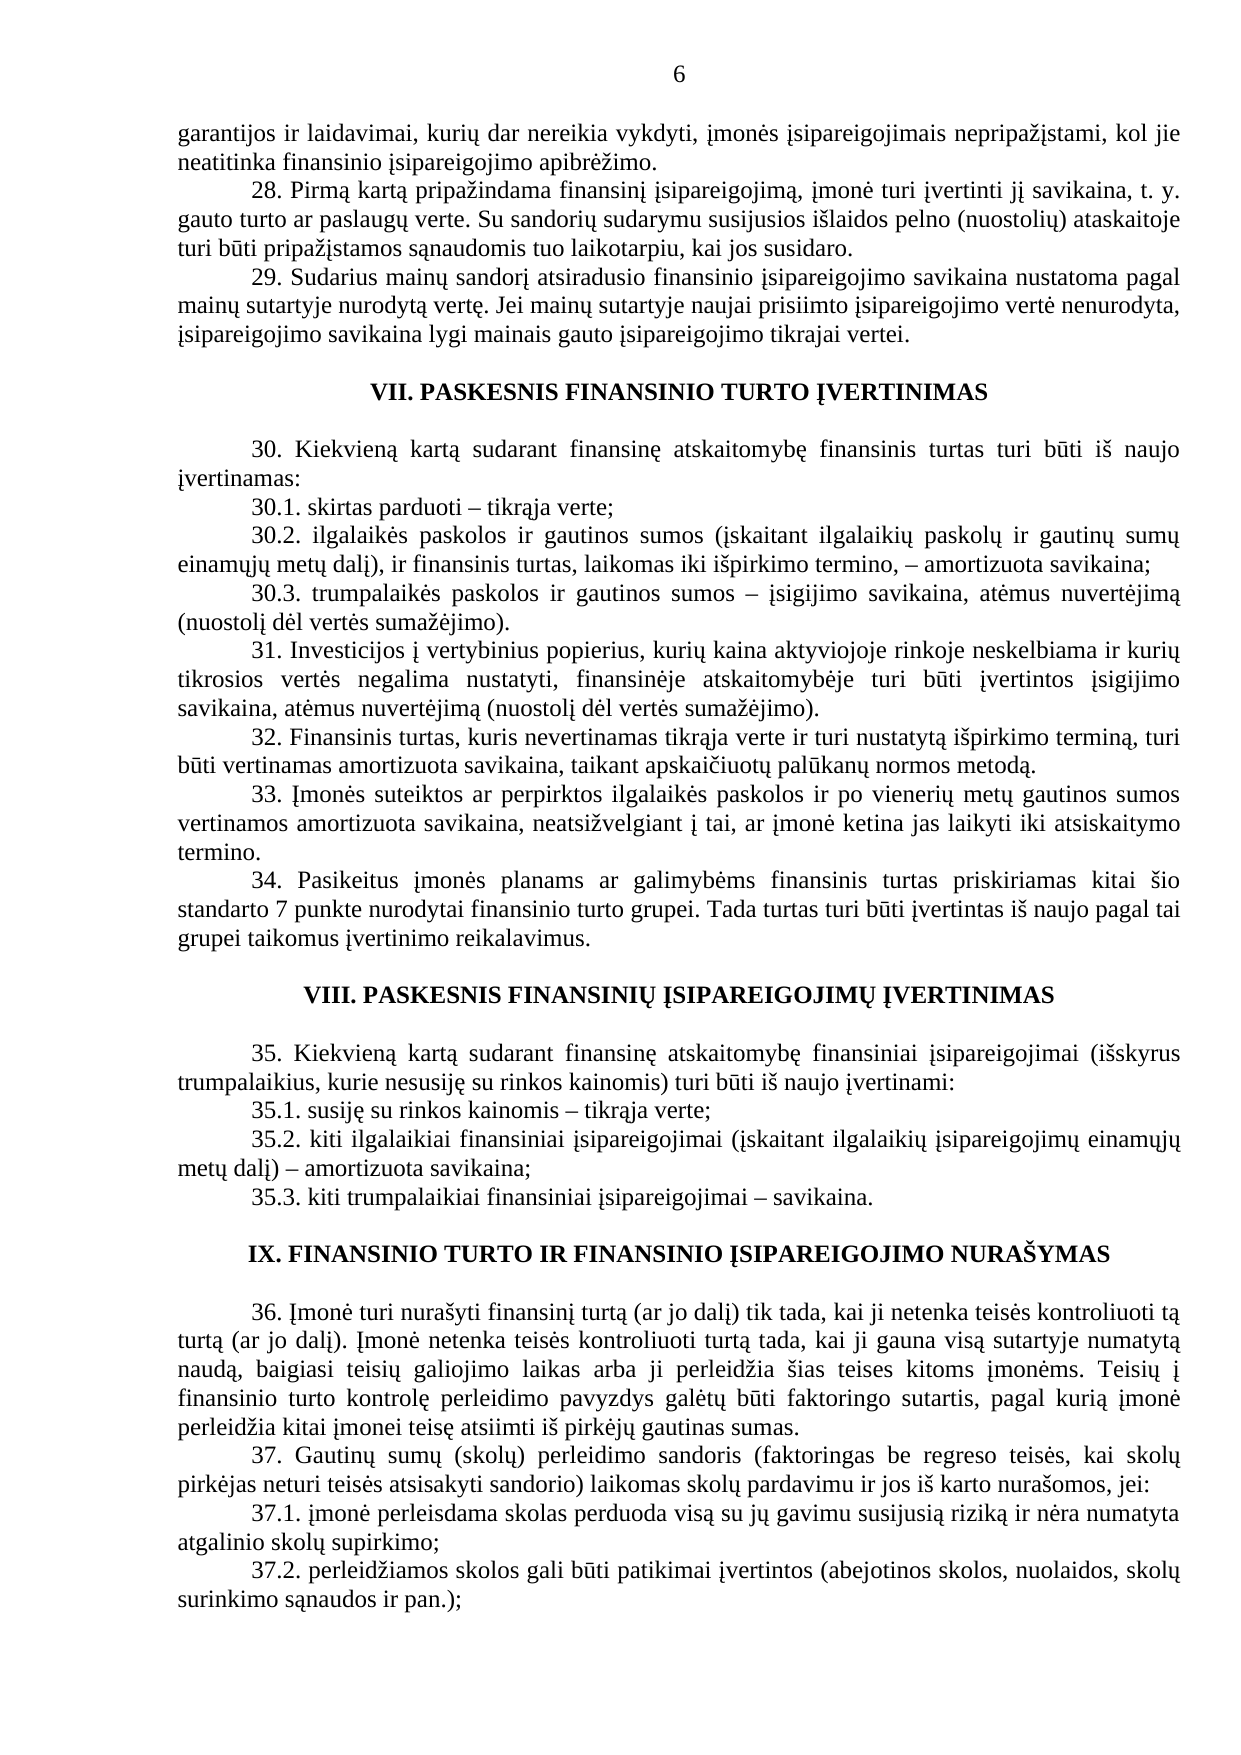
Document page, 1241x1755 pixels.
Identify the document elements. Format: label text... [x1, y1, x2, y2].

text 30. Kiekvieną kartą sudarant finansinę atskaitomybę finansinis turtas turi būti iš naujo įvertinamas: [177, 434, 1181, 492]
text 30.1. skirtas parduoti – tikrąja verte; [177, 492, 1181, 521]
text 30.3. trumpalaikės paskolos ir gautinos sumos – įsigijimo savikaina, atėmus nuvertėjimą (nuostolį dėl vertės sumažėjimo). [177, 578, 1181, 636]
text 32. Finansinis turtas, kuris nevertinamas tikrąja verte ir turi nustatytą išpirkimo terminą, turi būti vertinamas amortizuota savikaina, taikant apskaičiuotų palūkanų normos metodą. [177, 722, 1181, 779]
text 35. Kiekvieną kartą sudarant finansinę atskaitomybę finansiniai įsipareigojimai (išskyrus trumpalaikius, kurie nesusiję su rinkos kainomis) turi būti iš naujo įvertinami: [177, 1038, 1181, 1096]
text 36. Įmonė turi nurašyti finansinį turtą (ar jo dalį) tik tada, kai ji netenka teisės kontroliuoti tą turtą (ar jo dalį). Įmonė netenka teisės kontroliuoti turtą tada, kai ji gauna visą sutartyje numatytą naudą, baigiasi teisių galiojimo laikas arba ji perleidžia šias teises kitoms įmonėms. Teisių į finansinio turto kontrolę perleidimo pavyzdys galėtų būti faktoringo sutartis, pagal kurią įmonė perleidžia kitai įmonei teisę atsiimti iš pirkėjų gautinas sumas. [177, 1297, 1181, 1441]
text 31. Investicijos į vertybinius popierius, kurių kaina aktyviojoje rinkoje neskelbiama ir kurių tikrosios vertės negalima nustatyti, finansinėje atskaitomybėje turi būti įvertintos įsigijimo savikaina, atėmus nuvertėjimą (nuostolį dėl vertės sumažėjimo). [177, 636, 1181, 722]
text VII. Paskesnis finansinio turto Įvertinimas [177, 377, 1181, 406]
text 33. Įmonės suteiktos ar perpirktos ilgalaikės paskolos ir po vienerių metų gautinos sumos vertinamos amortizuota savikaina, neatsižvelgiant į tai, ar įmonė ketina jas laikyti iki atsiskaitymo termino. [177, 779, 1181, 866]
text VIII. PASKESNIS FINANSINIŲ ĮSIPAREIGOJIMŲ ĮVERTINIMAS [177, 981, 1181, 1009]
text 28. Pirmą kartą pripažindama finansinį įsipareigojimą, įmonė turi įvertinti jį savikaina, t. y. gauto turto ar paslaugų verte. Su sandorių sudarymu susijusios išlaidos pelno (nuostolių) ataskaitoje turi būti pripažįstamos sąnaudomis tuo laikotarpiu, kai jos susidaro. [177, 176, 1181, 262]
text IX. Finansinio turto IR FINANSINIO ĮSIPAREIGOJIMO NURAŠYMAS [177, 1239, 1181, 1268]
text 35.1. susiję su rinkos kainomis – tikrąja verte; [177, 1096, 1181, 1124]
text 37.1. įmonė perleisdama skolas perduoda visą su jų gavimu susijusią riziką ir nėra numatyta atgalinio skolų supirkimo; [177, 1498, 1181, 1556]
text 37.2. perleidžiamos skolos gali būti patikimai įvertintos (abejotinos skolos, nuolaidos, skolų surinkimo sąnaudos ir pan.); [177, 1556, 1181, 1613]
text 29. Sudarius mainų sandorį atsiradusio finansinio įsipareigojimo savikaina nustatoma pagal mainų sutartyje nurodytą vertę. Jei mainų sutartyje naujai prisiimto įsipareigojimo vertė nenurodyta, įsipareigojimo savikaina lygi mainais gauto įsipareigojimo tikrajai vertei. [177, 262, 1181, 348]
text 35.3. kiti trumpalaikiai finansiniai įsipareigojimai – savikaina. [177, 1182, 1181, 1211]
text garantijos ir laidavimai, kurių dar nereikia vykdyti, įmonės įsipareigojimais nepripažįstami, kol jie neatitinka finansinio įsipareigojimo apibrėžimo. [177, 118, 1181, 176]
text 34. Pasikeitus įmonės planams ar galimybėms finansinis turtas priskiriamas kitai šio standarto 7 punkte nurodytai finansinio turto grupei. Tada turtas turi būti įvertintas iš naujo pagal tai grupei taikomus įvertinimo reikalavimus. [177, 866, 1181, 952]
text 37. Gautinų sumų (skolų) perleidimo sandoris (faktoringas be regreso teisės, kai skolų pirkėjas neturi teisės atsisakyti sandorio) laikomas skolų pardavimu ir jos iš karto nurašomos, jei: [177, 1441, 1181, 1498]
text 30.2. ilgalaikės paskolos ir gautinos sumos (įskaitant ilgalaikių paskolų ir gautinų sumų einamųjų metų dalį), ir finansinis turtas, laikomas iki išpirkimo termino, – amortizuota savikaina; [177, 521, 1181, 578]
text 35.2. kiti ilgalaikiai finansiniai įsipareigojimai (įskaitant ilgalaikių įsipareigojimų einamųjų metų dalį) – amortizuota savikaina; [177, 1124, 1181, 1182]
